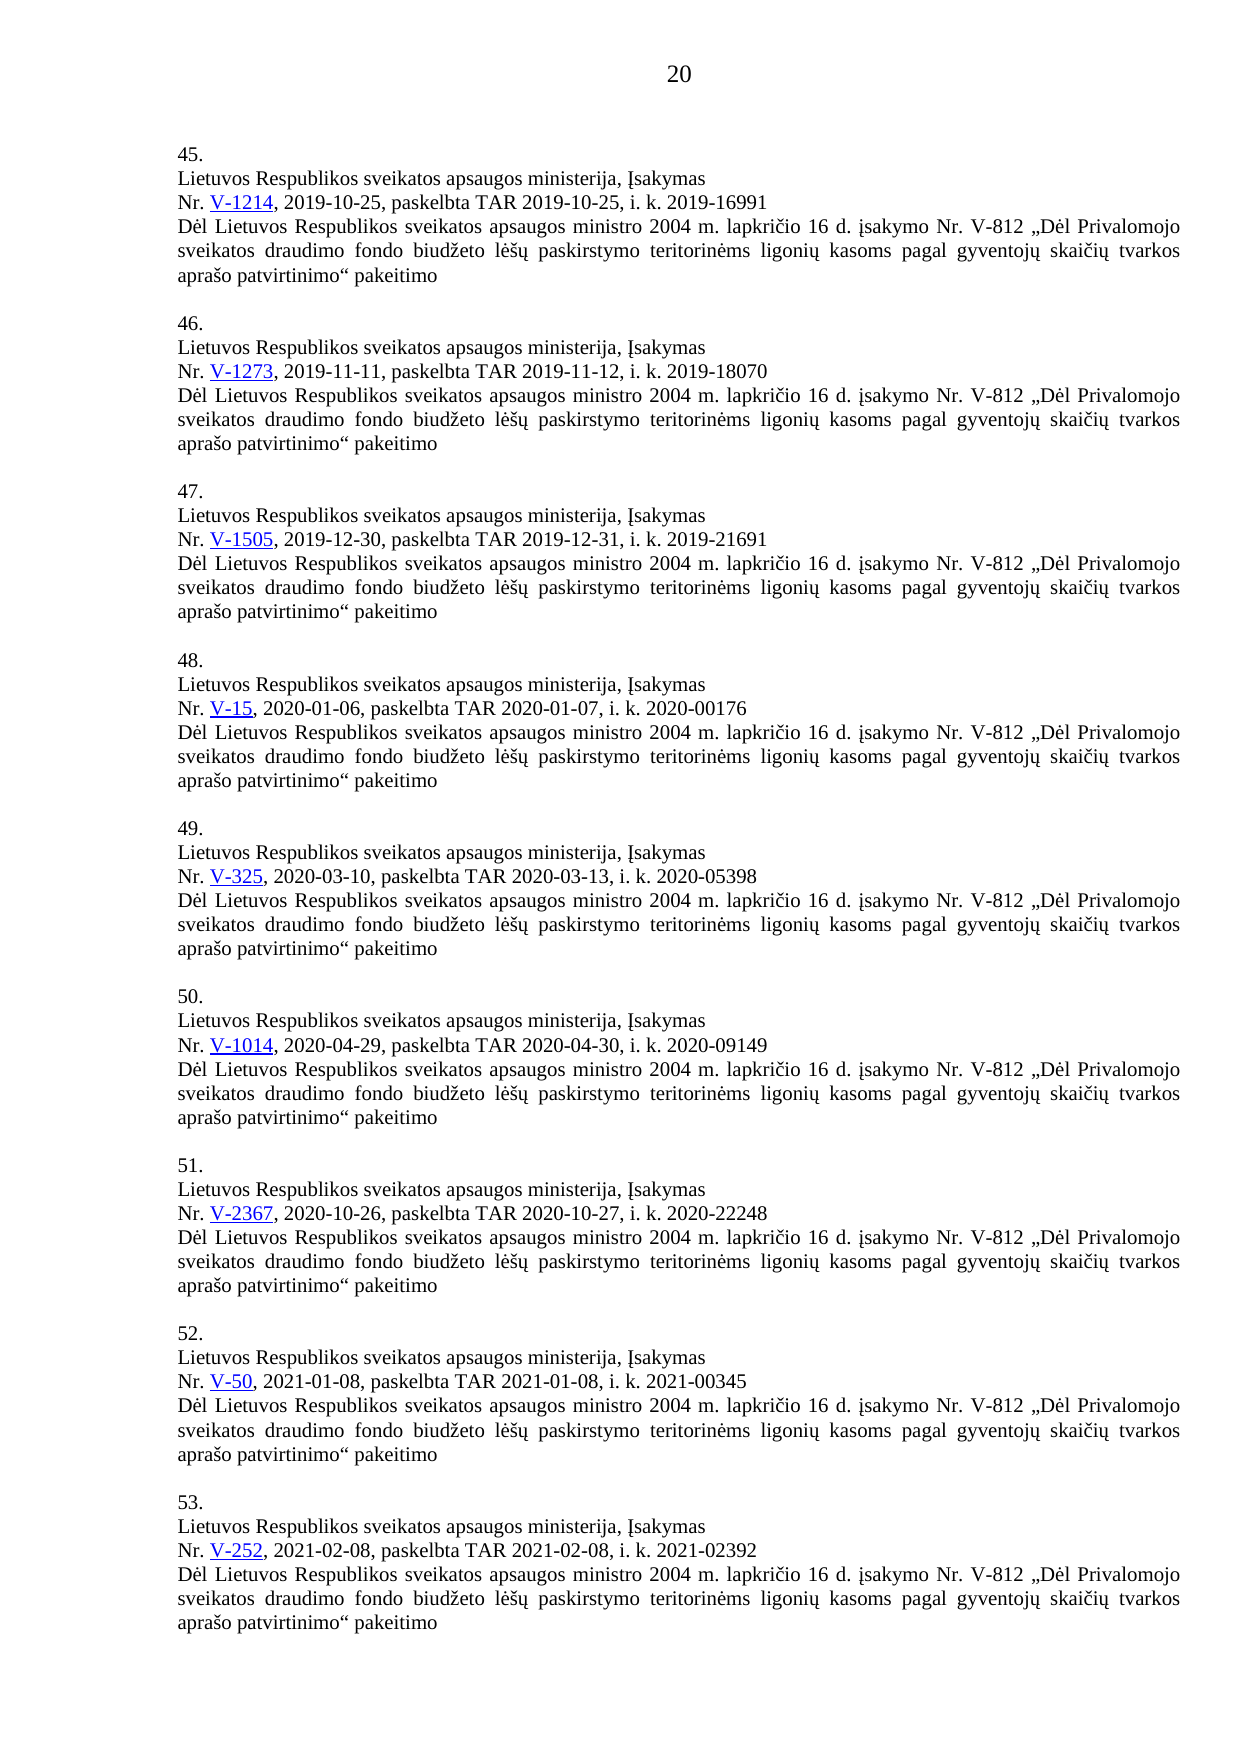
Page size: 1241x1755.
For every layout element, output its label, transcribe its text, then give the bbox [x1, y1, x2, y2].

text Dėl Lietuvos Respublikos sveikatos apsaugos ministro 2004 m. lapkričio 16 d. įsakymo Nr. V-812 „Dėl Privalomojo sveikatos draudimo fondo biudžeto lėšų paskirstymo teritorinėms ligonių kasoms pagal gyventojų skaičių tvarkos aprašo patvirtinimo“ pakeitimo [177, 720, 1181, 792]
text Nr. V-2367, 2020-10-26, paskelbta TAR 2020-10-27, i. k. 2020-22248 [177, 1201, 1181, 1225]
text Lietuvos Respublikos sveikatos apsaugos ministerija, Įsakymas [177, 1008, 1181, 1032]
text Lietuvos Respublikos sveikatos apsaugos ministerija, Įsakymas [177, 166, 1181, 190]
text 51. [177, 1153, 1181, 1177]
text 45. [177, 142, 1181, 166]
text Lietuvos Respublikos sveikatos apsaugos ministerija, Įsakymas [177, 1345, 1181, 1369]
text Nr. V-325, 2020-03-10, paskelbta TAR 2020-03-13, i. k. 2020-05398 [177, 864, 1181, 888]
text 53. [177, 1490, 1181, 1514]
text Lietuvos Respublikos sveikatos apsaugos ministerija, Įsakymas [177, 672, 1181, 696]
text 48. [177, 647, 1181, 672]
text Dėl Lietuvos Respublikos sveikatos apsaugos ministro 2004 m. lapkričio 16 d. įsakymo Nr. V-812 „Dėl Privalomojo sveikatos draudimo fondo biudžeto lėšų paskirstymo teritorinėms ligonių kasoms pagal gyventojų skaičių tvarkos aprašo patvirtinimo“ pakeitimo [177, 1393, 1181, 1466]
text 50. [177, 984, 1181, 1008]
text Lietuvos Respublikos sveikatos apsaugos ministerija, Įsakymas [177, 503, 1181, 527]
text Dėl Lietuvos Respublikos sveikatos apsaugos ministro 2004 m. lapkričio 16 d. įsakymo Nr. V-812 „Dėl Privalomojo sveikatos draudimo fondo biudžeto lėšų paskirstymo teritorinėms ligonių kasoms pagal gyventojų skaičių tvarkos aprašo patvirtinimo“ pakeitimo [177, 888, 1181, 960]
text Nr. V-1505, 2019-12-30, paskelbta TAR 2019-12-31, i. k. 2019-21691 [177, 527, 1181, 551]
text Dėl Lietuvos Respublikos sveikatos apsaugos ministro 2004 m. lapkričio 16 d. įsakymo Nr. V-812 „Dėl Privalomojo sveikatos draudimo fondo biudžeto lėšų paskirstymo teritorinėms ligonių kasoms pagal gyventojų skaičių tvarkos aprašo patvirtinimo“ pakeitimo [177, 1225, 1181, 1297]
text Dėl Lietuvos Respublikos sveikatos apsaugos ministro 2004 m. lapkričio 16 d. įsakymo Nr. V-812 „Dėl Privalomojo sveikatos draudimo fondo biudžeto lėšų paskirstymo teritorinėms ligonių kasoms pagal gyventojų skaičių tvarkos aprašo patvirtinimo“ pakeitimo [177, 383, 1181, 455]
text Lietuvos Respublikos sveikatos apsaugos ministerija, Įsakymas [177, 1514, 1181, 1538]
text Nr. V-1273, 2019-11-11, paskelbta TAR 2019-11-12, i. k. 2019-18070 [177, 359, 1181, 383]
text 52. [177, 1321, 1181, 1345]
text Lietuvos Respublikos sveikatos apsaugos ministerija, Įsakymas [177, 840, 1181, 864]
text 47. [177, 479, 1181, 503]
text Dėl Lietuvos Respublikos sveikatos apsaugos ministro 2004 m. lapkričio 16 d. įsakymo Nr. V-812 „Dėl Privalomojo sveikatos draudimo fondo biudžeto lėšų paskirstymo teritorinėms ligonių kasoms pagal gyventojų skaičių tvarkos aprašo patvirtinimo“ pakeitimo [177, 551, 1181, 623]
text Dėl Lietuvos Respublikos sveikatos apsaugos ministro 2004 m. lapkričio 16 d. įsakymo Nr. V-812 „Dėl Privalomojo sveikatos draudimo fondo biudžeto lėšų paskirstymo teritorinėms ligonių kasoms pagal gyventojų skaičių tvarkos aprašo patvirtinimo“ pakeitimo [177, 1057, 1181, 1129]
text Nr. V-252, 2021-02-08, paskelbta TAR 2021-02-08, i. k. 2021-02392 [177, 1538, 1181, 1562]
text Nr. V-1214, 2019-10-25, paskelbta TAR 2019-10-25, i. k. 2019-16991 [177, 190, 1181, 214]
text Lietuvos Respublikos sveikatos apsaugos ministerija, Įsakymas [177, 335, 1181, 359]
text Nr. V-1014, 2020-04-29, paskelbta TAR 2020-04-30, i. k. 2020-09149 [177, 1032, 1181, 1057]
text Nr. V-15, 2020-01-06, paskelbta TAR 2020-01-07, i. k. 2020-00176 [177, 696, 1181, 720]
text Dėl Lietuvos Respublikos sveikatos apsaugos ministro 2004 m. lapkričio 16 d. įsakymo Nr. V-812 „Dėl Privalomojo sveikatos draudimo fondo biudžeto lėšų paskirstymo teritorinėms ligonių kasoms pagal gyventojų skaičių tvarkos aprašo patvirtinimo“ pakeitimo [177, 1562, 1181, 1634]
text Lietuvos Respublikos sveikatos apsaugos ministerija, Įsakymas [177, 1177, 1181, 1201]
text 49. [177, 816, 1181, 840]
text Nr. V-50, 2021-01-08, paskelbta TAR 2021-01-08, i. k. 2021-00345 [177, 1369, 1181, 1393]
text 46. [177, 311, 1181, 335]
text Dėl Lietuvos Respublikos sveikatos apsaugos ministro 2004 m. lapkričio 16 d. įsakymo Nr. V-812 „Dėl Privalomojo sveikatos draudimo fondo biudžeto lėšų paskirstymo teritorinėms ligonių kasoms pagal gyventojų skaičių tvarkos aprašo patvirtinimo“ pakeitimo [177, 214, 1181, 287]
